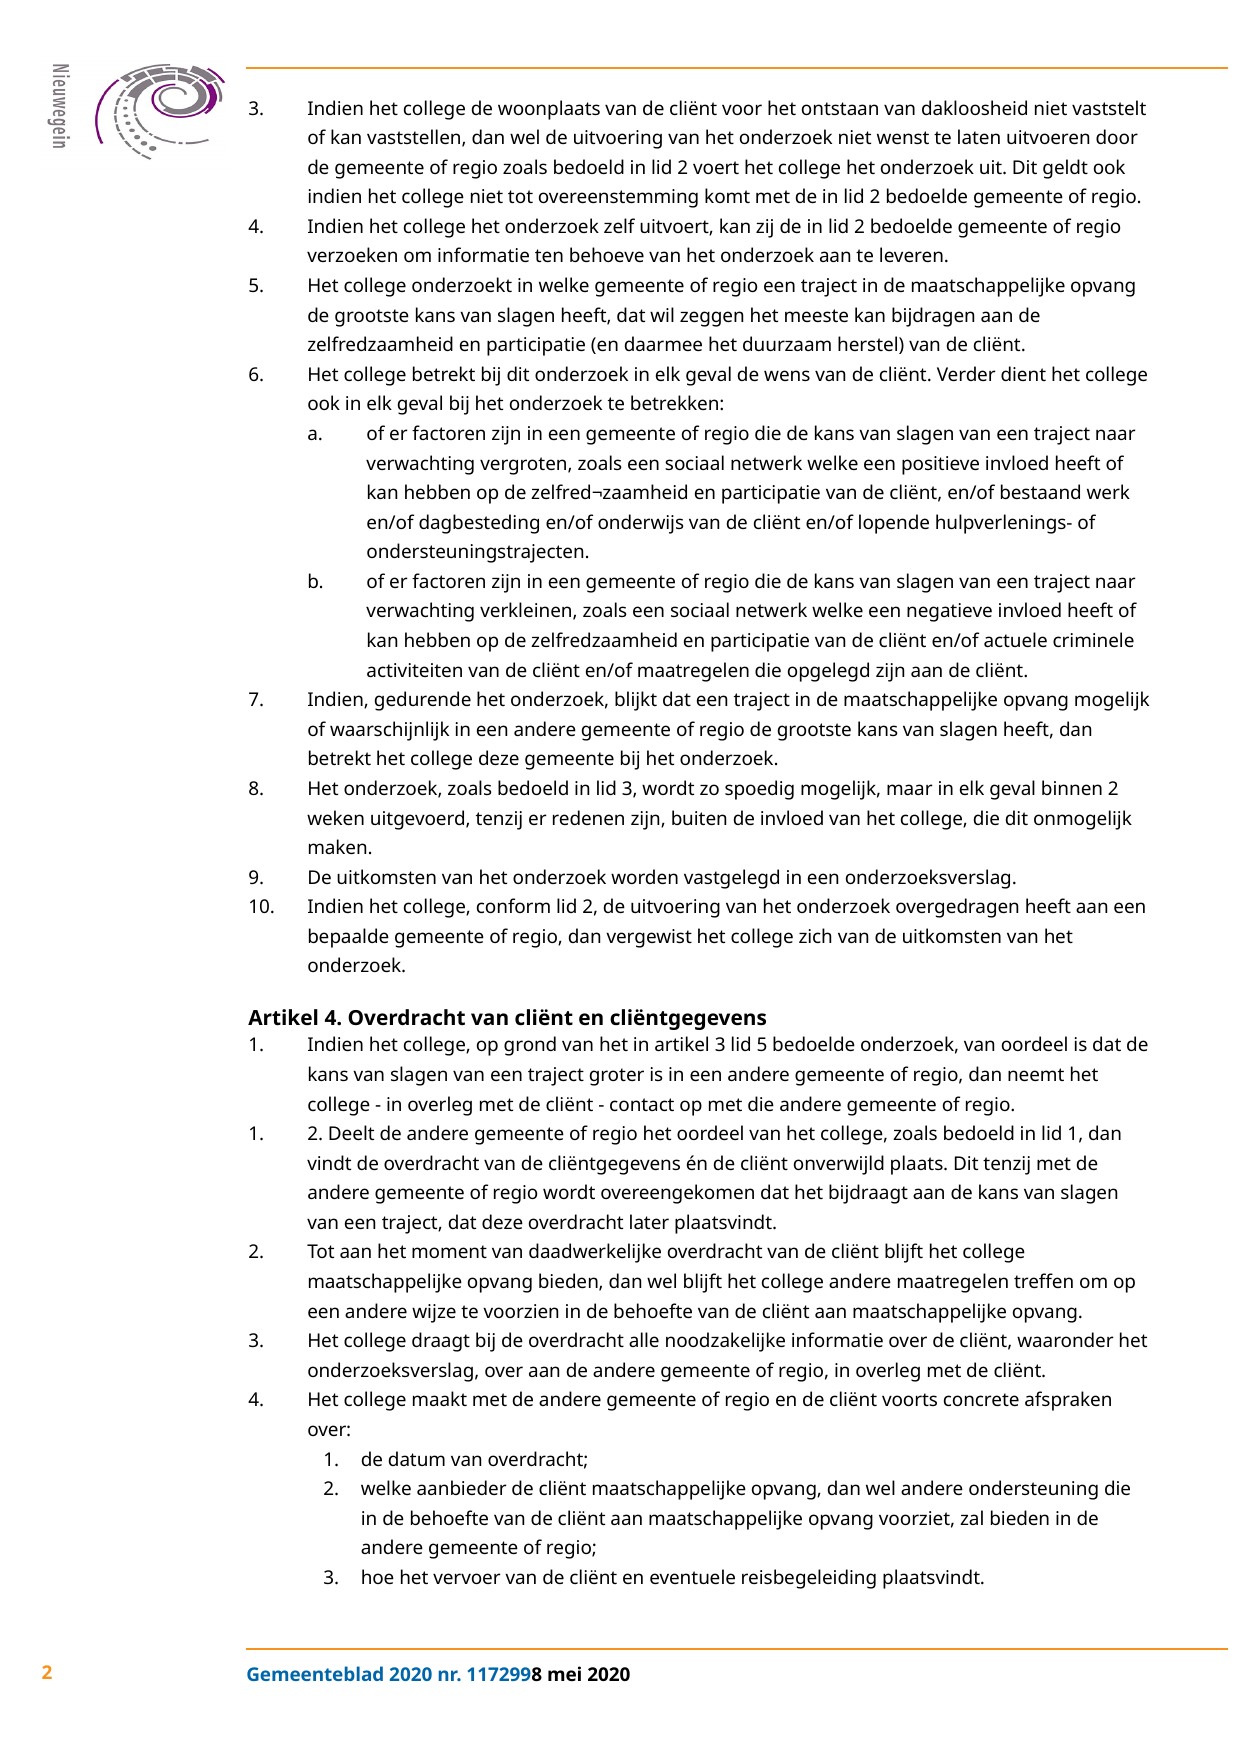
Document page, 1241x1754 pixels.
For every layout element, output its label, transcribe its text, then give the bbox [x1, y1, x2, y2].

list Het college betrekt bij dit onderzoek in elk geval de wens van de cliënt. Verder dient het college ook in elk geval bij het onderzoek te betrekken: [248, 361, 1152, 416]
list of er factoren zijn in een gemeente of regio die de kans van slagen van een traject naar verwachting vergroten, zoals een sociaal netwerk welke een positieve invloed heeft of kan hebben op de zelfred¬zaamheid en participatie van de cliënt, en/of bestaand werk en/of dagbesteding en/of onderwijs van de cliënt en/of lopende hulpverlenings- of ondersteuningstrajecten. [307, 420, 1152, 564]
list Tot aan het moment van daadwerkelijke overdracht van de cliënt blijft het college maatschappelijke opvang bieden, dan wel blijft het college andere maatregelen treffen om op een andere wijze te voorzien in de behoefte van de cliënt aan maatschappelijke opvang. [248, 1239, 1152, 1323]
list Indien het college de woonplaats van de cliënt voor het ontstaan van dakloosheid niet vaststelt of kan vaststellen, dan wel de uitvoering van het onderzoek niet wenst te laten uitvoeren door de gemeente of regio zoals bedoeld in lid 2 voert het college het onderzoek uit. Dit geldt ook indien het college niet tot overeenstemming komt met de in lid 2 bedoelde gemeente of regio. [248, 95, 1152, 209]
list of er factoren zijn in een gemeente of regio die de kans van slagen van een traject naar verwachting verkleinen, zoals een sociaal netwerk welke een negatieve invloed heeft of kan hebben op de zelfredzaamheid en participatie van de cliënt en/of actuele criminele activiteiten van de cliënt en/of maatregelen die opgelegd zijn aan de cliënt. [307, 568, 1152, 683]
list De uitkomsten van het onderzoek worden vastgelegd in een onderzoeksverslag. [248, 864, 1152, 890]
list Het college maakt met de andere gemeente of regio en de cliënt voorts concrete afspraken over: [248, 1387, 1152, 1442]
list welke aanbieder de cliënt maatschappelijke opvang, dan wel andere ondersteuning die in de behoefte van de cliënt aan maatschappelijke opvang voorziet, zal bieden in de andere gemeente of regio; [323, 1475, 1152, 1560]
picture [41, 47, 231, 172]
list Het onderzoek, zoals bedoeld in lid 3, wordt zo spoedig mogelijk, maar in elk geval binnen 2 weken uitgevoerd, tenzij er redenen zijn, buiten de invloed van het college, die dit onmogelijk maken. [248, 775, 1152, 860]
list de datum van overdracht; [323, 1446, 1152, 1471]
text Artikel 4. Overdracht van cliënt en cliëntgegevens [248, 1003, 1152, 1032]
list Het college onderzoekt in welke gemeente of regio een traject in de maatschappelijke opvang de grootste kans van slagen heeft, dat wil zeggen het meeste kan bijdragen aan de zelfredzaamheid en participatie (en daarmee het duurzaam herstel) van de cliënt. [248, 272, 1152, 357]
list Indien het college het onderzoek zelf uitvoert, kan zij de in lid 2 bedoelde gemeente of regio verzoeken om informatie ten behoeve van het onderzoek aan te leveren. [248, 213, 1152, 268]
list Indien het college, op grond van het in artikel 3 lid 5 bedoelde onderzoek, van oordeel is dat de kans van slagen van een traject groter is in een andere gemeente of regio, dan neemt het college - in overleg met de cliënt - contact op met die andere gemeente of regio. [248, 1032, 1152, 1116]
list hoe het vervoer van de cliënt en eventuele reisbegeleiding plaatsvindt. [323, 1564, 1152, 1590]
list 2. Deelt de andere gemeente of regio het oordeel van het college, zoals bedoeld in lid 1, dan vindt de overdracht van de cliëntgegevens én de cliënt onverwijld plaats. Dit tenzij met de andere gemeente of regio wordt overeengekomen dat het bijdraagt aan de kans van slagen van een traject, dat deze overdracht later plaatsvindt. [248, 1120, 1152, 1235]
list Indien het college, conform lid 2, de uitvoering van het onderzoek overgedragen heeft aan een bepaalde gemeente of regio, dan vergewist het college zich van de uitkomsten van het onderzoek. [248, 893, 1152, 978]
list Het college draagt bij de overdracht alle noodzakelijke informatie over de cliënt, waaronder het onderzoeksverslag, over aan de andere gemeente of regio, in overleg met de cliënt. [248, 1327, 1152, 1383]
list Indien, gedurende het onderzoek, blijkt dat een traject in de maatschappelijke opvang mogelijk of waarschijnlijk in een andere gemeente of regio de grootste kans van slagen heeft, dan betrekt het college deze gemeente bij het onderzoek. [248, 686, 1152, 771]
